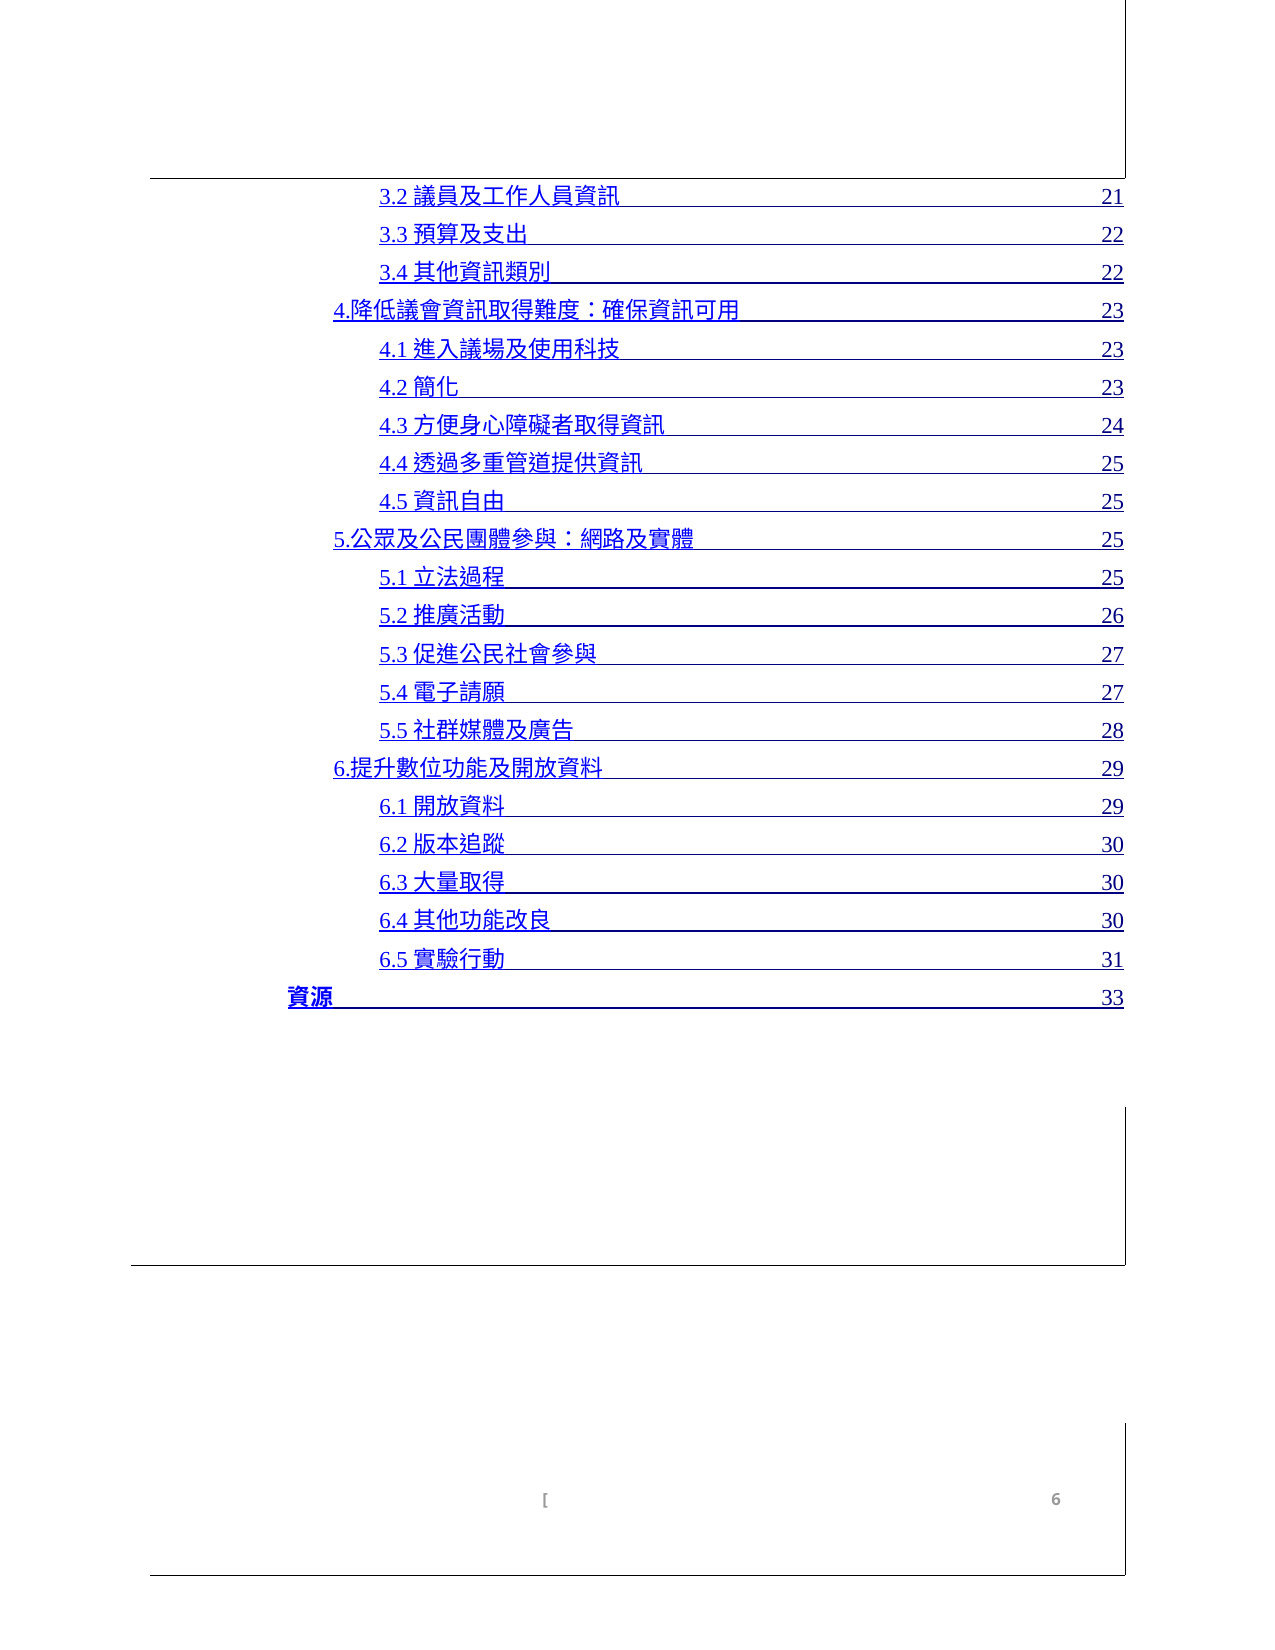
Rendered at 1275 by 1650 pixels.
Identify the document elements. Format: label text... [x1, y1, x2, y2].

text 3.2 議員及工作人員資訊 21 [379, 178, 1125, 211]
text 5.4 電子請願 27 [379, 673, 1125, 707]
text 6.1 開放資料 29 [379, 788, 1125, 821]
text 5.公眾及公民團體參與：網路及實體 25 [333, 521, 1125, 554]
text 3.3 預算及支出 22 [379, 216, 1125, 249]
text 資源 33 [287, 978, 1125, 1012]
text 4.降低議會資訊取得難度：確保資訊可用 23 [333, 292, 1125, 326]
text 6.提升數位功能及開放資料 29 [333, 750, 1125, 783]
text 5.1 立法過程 25 [379, 559, 1125, 592]
text 4.1 進入議場及使用科技 23 [379, 330, 1125, 364]
text 6.3 大量取得 30 [379, 864, 1125, 897]
text 5.5 社群媒體及廣告 28 [379, 712, 1125, 745]
text 4.2 簡化 23 [379, 368, 1125, 402]
text 4.4 透過多重管道提供資訊 25 [379, 445, 1125, 478]
text 5.2 推廣活動 26 [379, 597, 1125, 631]
text 6.5 實驗行動 31 [379, 940, 1125, 974]
text 3.4 其他資訊類別 22 [379, 254, 1125, 287]
text 5.3 促進公民社會參與 27 [379, 635, 1125, 669]
text 6.4 其他功能改良 30 [379, 902, 1125, 936]
text 6.2 版本追蹤 30 [379, 826, 1125, 859]
text 4.5 資訊自由 25 [379, 483, 1125, 516]
text 4.3 方便身心障礙者取得資訊 24 [379, 407, 1125, 440]
